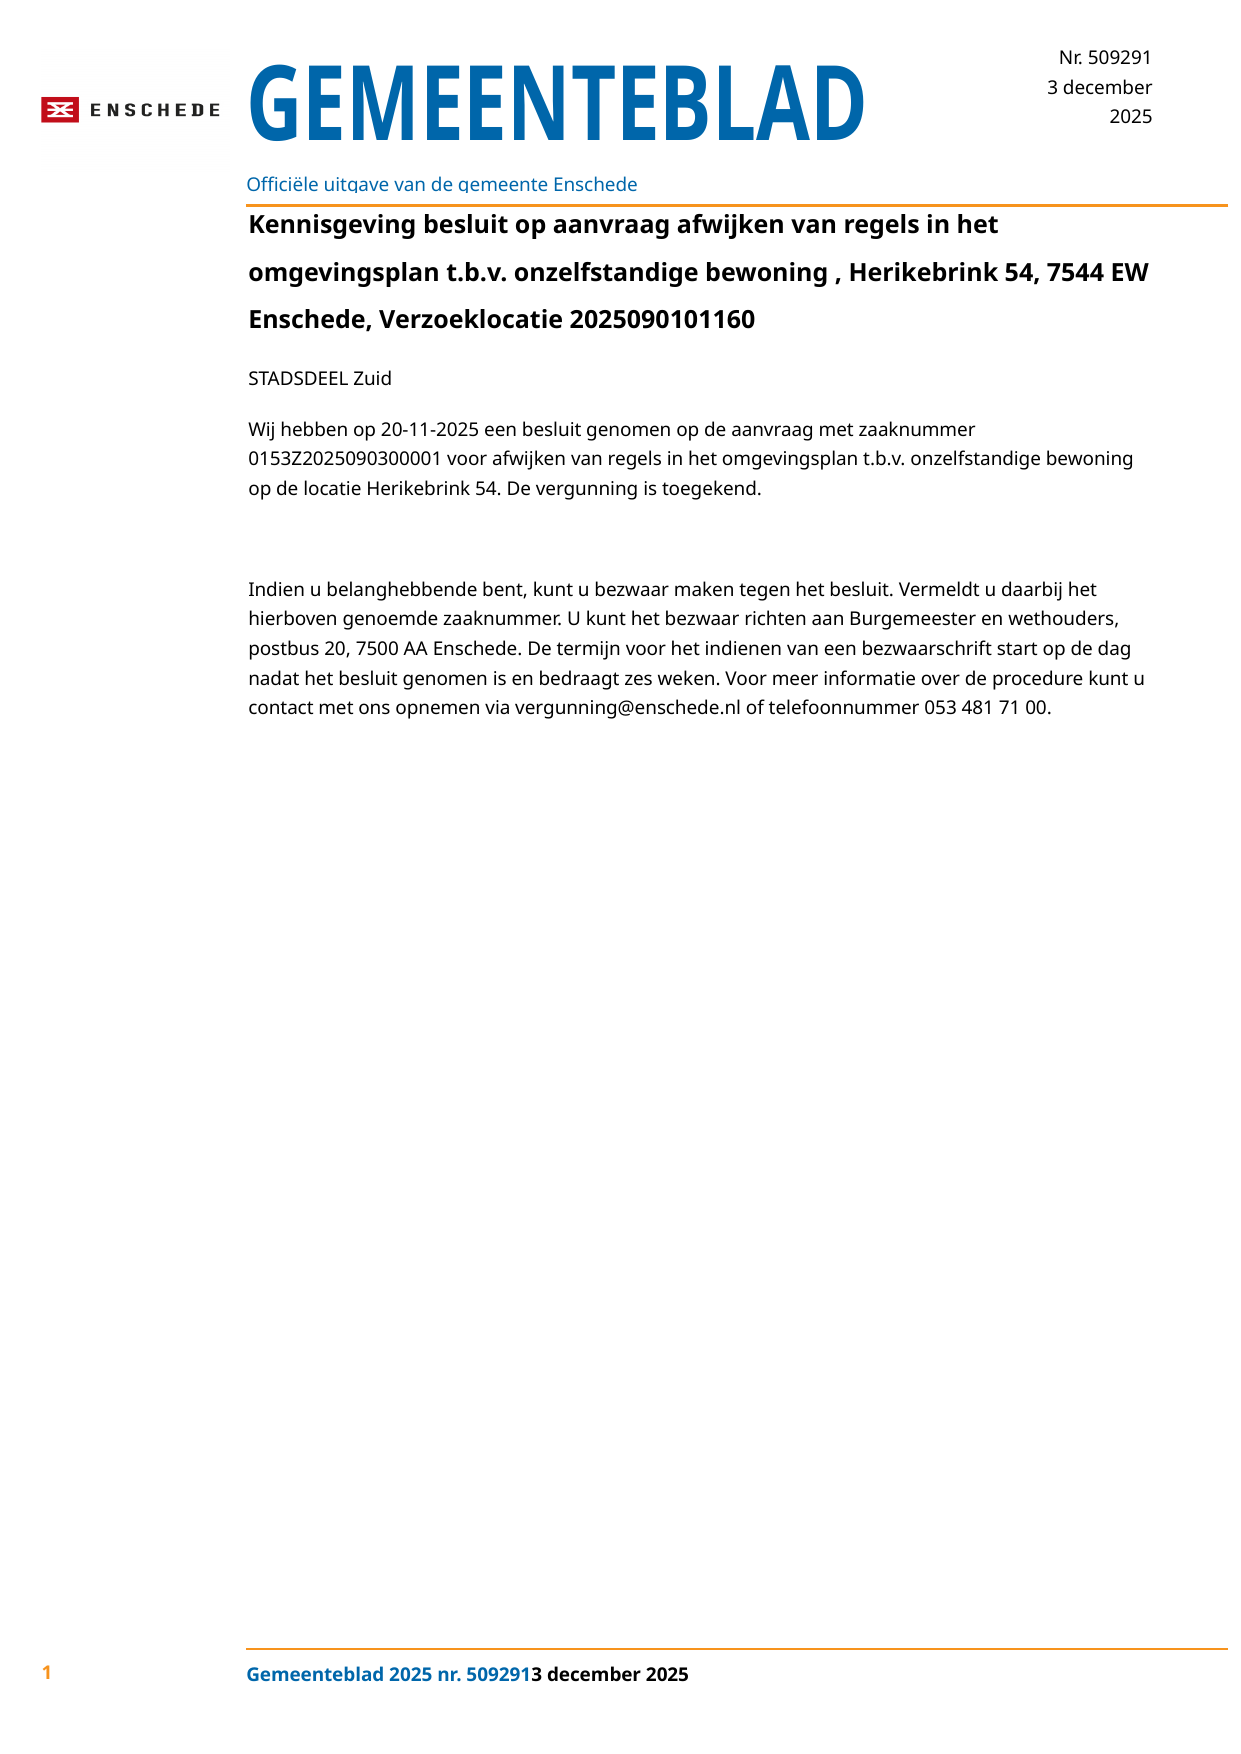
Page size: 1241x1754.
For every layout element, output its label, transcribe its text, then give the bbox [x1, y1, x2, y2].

text Indien u belanghebbende bent, kunt u bezwaar maken tegen het besluit. Vermeldt u daarbij het hierboven genoemde zaaknummer. U kunt het bezwaar richten aan Burgemeester en wethouders, postbus 20, 7500 AA Enschede. De termijn voor het indienen van een bezwaarschrift start op de dag nadat het besluit genomen is en bedraagt zes weken. Voor meer informatie over de procedure kunt u contact met ons opnemen via vergunning@enschede.nl of telefoonnummer 053 481 71 00. [248, 576, 1152, 720]
text STADSDEEL Zuid [248, 366, 1152, 391]
text Kennisgeving besluit op aanvraag afwijken van regels in het omgevingsplan t.b.v. onzelfstandige bewoning , Herikebrink 54, 7544 EW Enschede, Verzoeklocatie 2025090101160 [248, 207, 1152, 336]
picture [41, 47, 231, 172]
text Wij hebben op 20-11-2025 een besluit genomen op de aanvraag met zaaknummer 0153Z2025090300001 voor afwijken van regels in het omgevingsplan t.b.v. onzelfstandige bewoning op de locatie Herikebrink 54. De vergunning is toegekend. [248, 416, 1152, 501]
